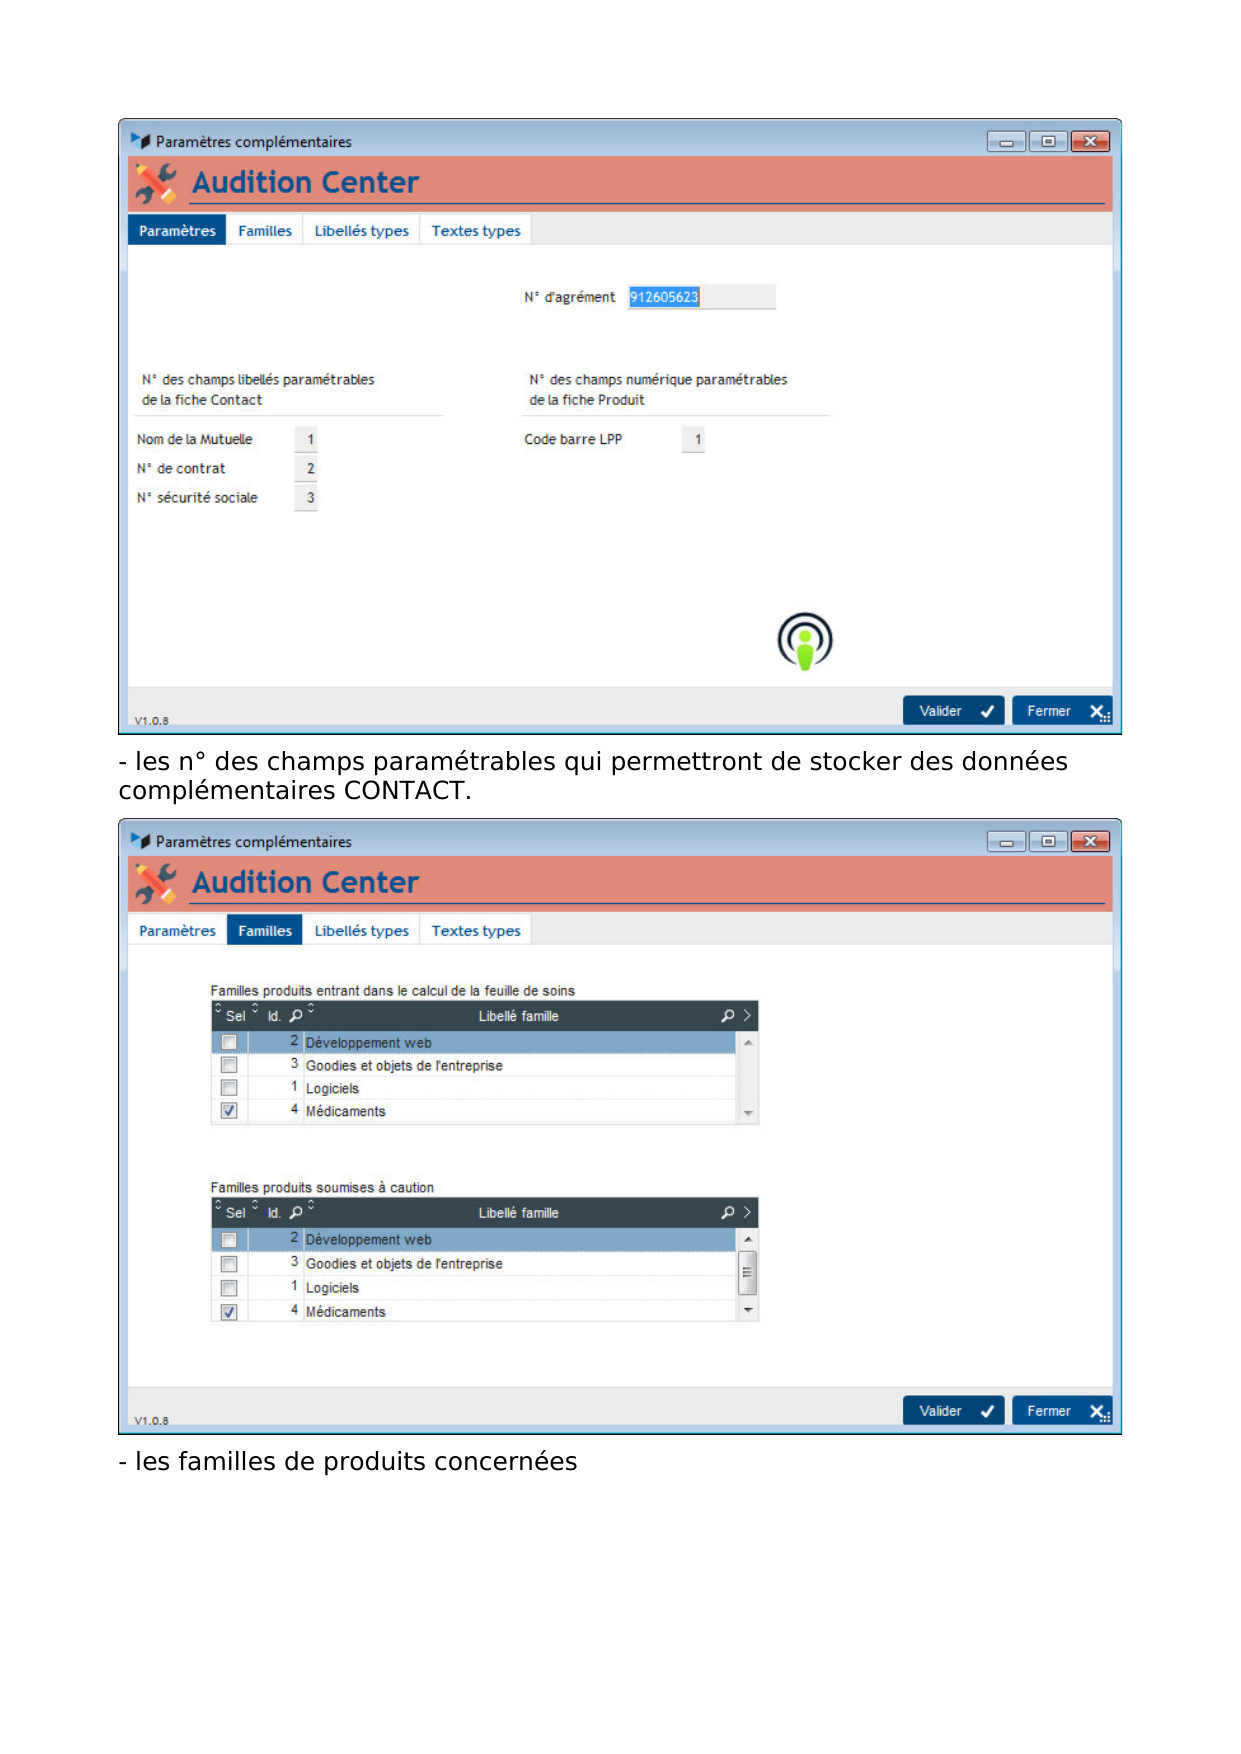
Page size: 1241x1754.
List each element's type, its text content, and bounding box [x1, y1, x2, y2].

picture [118, 118, 1123, 735]
picture [118, 818, 1123, 1435]
text - les familles de produits concernées [118, 1447, 1122, 1477]
text - les n° des champs paramétrables qui permettront de stocker des données complémentaires CONTACT. [118, 747, 1122, 806]
